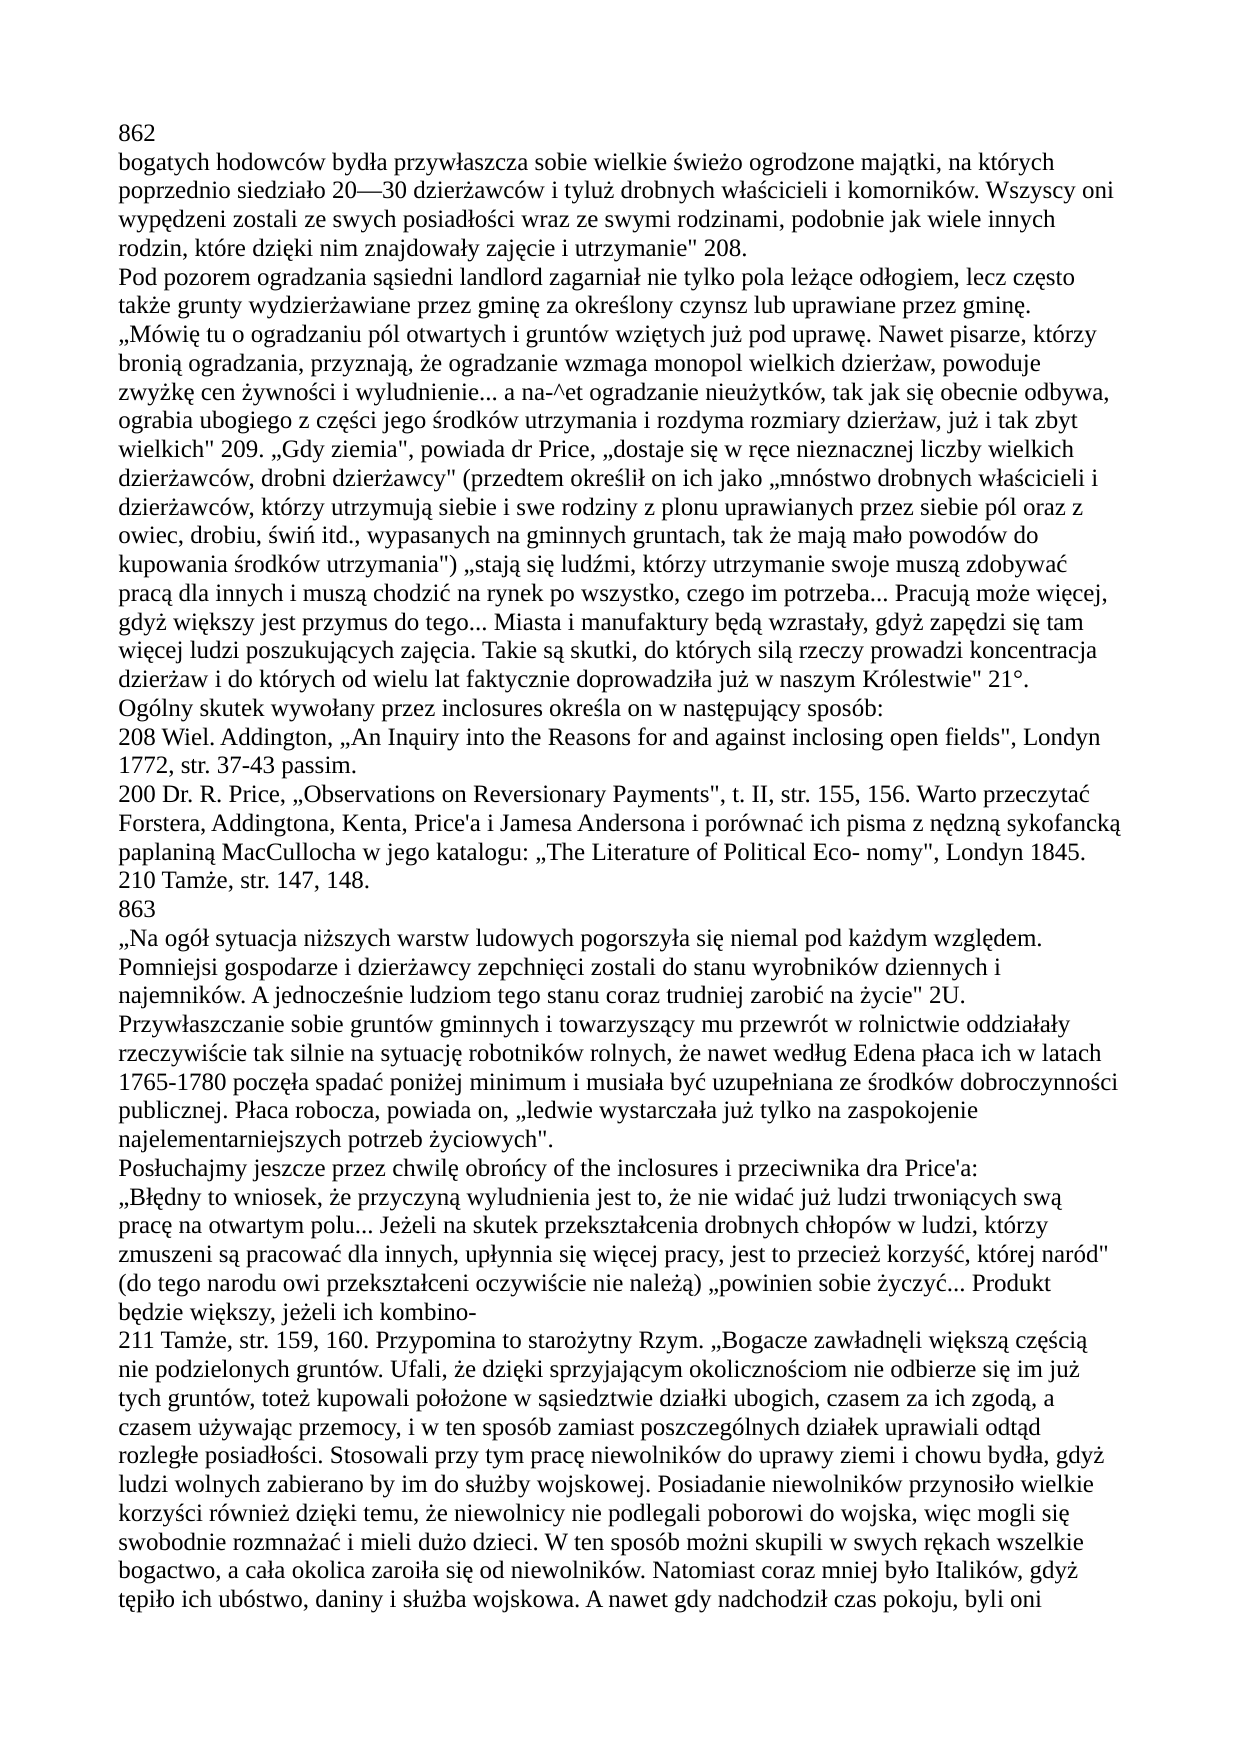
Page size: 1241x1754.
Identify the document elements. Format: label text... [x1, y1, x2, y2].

text 863 [118, 894, 1122, 923]
text Posłuchajmy jeszcze przez chwilę obrońcy of the inclosures i przeciwnika dra Price'a: [118, 1153, 1122, 1182]
text Pod pozorem ogradzania sąsiedni landlord zagarniał nie tylko pola leżące odłogiem, lecz często także grunty wydzierżawiane przez gminę za określony czynsz lub uprawiane przez gminę. [118, 262, 1122, 319]
text Przywłaszczanie sobie gruntów gminnych i towarzyszący mu przewrót w rolnictwie oddziałały rzeczywiście tak silnie na sytuację robotników rolnych, że nawet według Edena płaca ich w latach 1765-1780 poczęła spadać poniżej minimum i musiała być uzupełniana ze środków dobroczynności publicznej. Płaca robocza, powiada on, „ledwie wystarczała już tylko na zaspokojenie najelementarniejszych potrzeb życiowych". [118, 1009, 1122, 1153]
text „Błędny to wniosek, że przyczyną wyludnienia jest to, że nie widać już ludzi trwoniących swą pracę na otwartym polu... Jeżeli na skutek przekształcenia drobnych chłopów w ludzi, którzy zmuszeni są pracować dla innych, upłynnia się więcej pracy, jest to przecież korzyść, której naród" (do tego narodu owi przekształceni oczywiście nie należą) „powinien sobie życzyć... Produkt będzie większy, jeżeli ich kombino- [118, 1182, 1122, 1326]
text „Mówię tu o ogradzaniu pól otwartych i gruntów wziętych już pod uprawę. Nawet pisarze, którzy bronią ogradzania, przyznają, że ogradzanie wzmaga monopol wielkich dzierżaw, powoduje zwyżkę cen żywności i wyludnienie... a na-^et ogradzanie nieużytków, tak jak się obecnie odbywa, ograbia ubogiego z części jego środków utrzymania i rozdyma rozmiary dzierżaw, już i tak zbyt wielkich" 209. „Gdy ziemia", powiada dr Price, „dostaje się w ręce nieznacznej liczby wielkich dzierżawców, drobni dzierżawcy" (przedtem określił on ich jako „mnóstwo drobnych właścicieli i dzierżawców, którzy utrzymują siebie i swe rodziny z plonu uprawianych przez siebie pól oraz z owiec, drobiu, świń itd., wypasanych na gminnych gruntach, tak że mają mało powodów do kupowania środków utrzymania") „stają się ludźmi, którzy utrzymanie swoje muszą zdobywać pracą dla innych i muszą chodzić na rynek po wszystko, czego im potrzeba... Pracują może więcej, gdyż większy jest przymus do tego... Miasta i manufaktury będą wzrastały, gdyż zapędzi się tam więcej ludzi poszukujących zajęcia. Takie są skutki, do których silą rzeczy prowadzi koncentracja dzierżaw i do których od wielu lat faktycznie doprowadziła już w naszym Królestwie" 21°. [118, 319, 1122, 693]
text „Na ogół sytuacja niższych warstw ludowych pogorszyła się niemal pod każdym względem. Pomniejsi gospodarze i dzierżawcy zepchnięci zostali do stanu wyrobników dziennych i najemników. A jednocześnie ludziom tego stanu coraz trudniej zarobić na życie" 2U. [118, 923, 1122, 1009]
text 200 Dr. R. Price, „Observations on Reversionary Payments", t. II, str. 155, 156. Warto przeczytać Forstera, Addingtona, Kenta, Price'a i Jamesa Andersona i porównać ich pisma z nędzną sykofancką paplaniną MacCullocha w jego katalogu: „The Literature of Political Eco- nomy", Londyn 1845. [118, 779, 1122, 866]
text 211 Tamże, str. 159, 160. Przypomina to starożytny Rzym. „Bogacze zawładnęli większą częścią nie podzielonych gruntów. Ufali, że dzięki sprzyjającym okolicznościom nie odbierze się im już tych gruntów, toteż kupowali położone w sąsiedztwie działki ubogich, czasem za ich zgodą, a czasem używając przemocy, i w ten sposób zamiast poszczególnych działek uprawiali odtąd rozległe posiadłości. Stosowali przy tym pracę niewolników do uprawy ziemi i chowu bydła, gdyż ludzi wolnych zabierano by im do służby wojskowej. Posiadanie niewolników przynosiło wielkie korzyści również dzięki temu, że niewolnicy nie podlegali poborowi do wojska, więc mogli się swobodnie rozmnażać i mieli dużo dzieci. W ten sposób możni skupili w swych rękach wszelkie bogactwo, a cała okolica zaroiła się od niewolników. Natomiast coraz mniej było Italików, gdyż tępiło ich ubóstwo, daniny i służba wojskowa. A nawet gdy nadchodził czas pokoju, byli oni [118, 1326, 1122, 1613]
text bogatych hodowców bydła przywłaszcza sobie wielkie świeżo ogrodzone majątki, na których poprzednio siedziało 20—30 dzierżawców i tyluż drobnych właścicieli i komorników. Wszyscy oni wypędzeni zostali ze swych posiadłości wraz ze swymi rodzinami, podobnie jak wiele innych rodzin, które dzięki nim znajdowały zajęcie i utrzymanie" 208. [118, 147, 1122, 262]
text 862 [118, 118, 1122, 147]
text 210 Tamże, str. 147, 148. [118, 866, 1122, 894]
text Ogólny skutek wywołany przez inclosures określa on w następujący sposób: [118, 693, 1122, 722]
text 208 Wiel. Addington, „An Inąuiry into the Reasons for and against inclosing open fields", Londyn 1772, str. 37-43 passim. [118, 722, 1122, 779]
